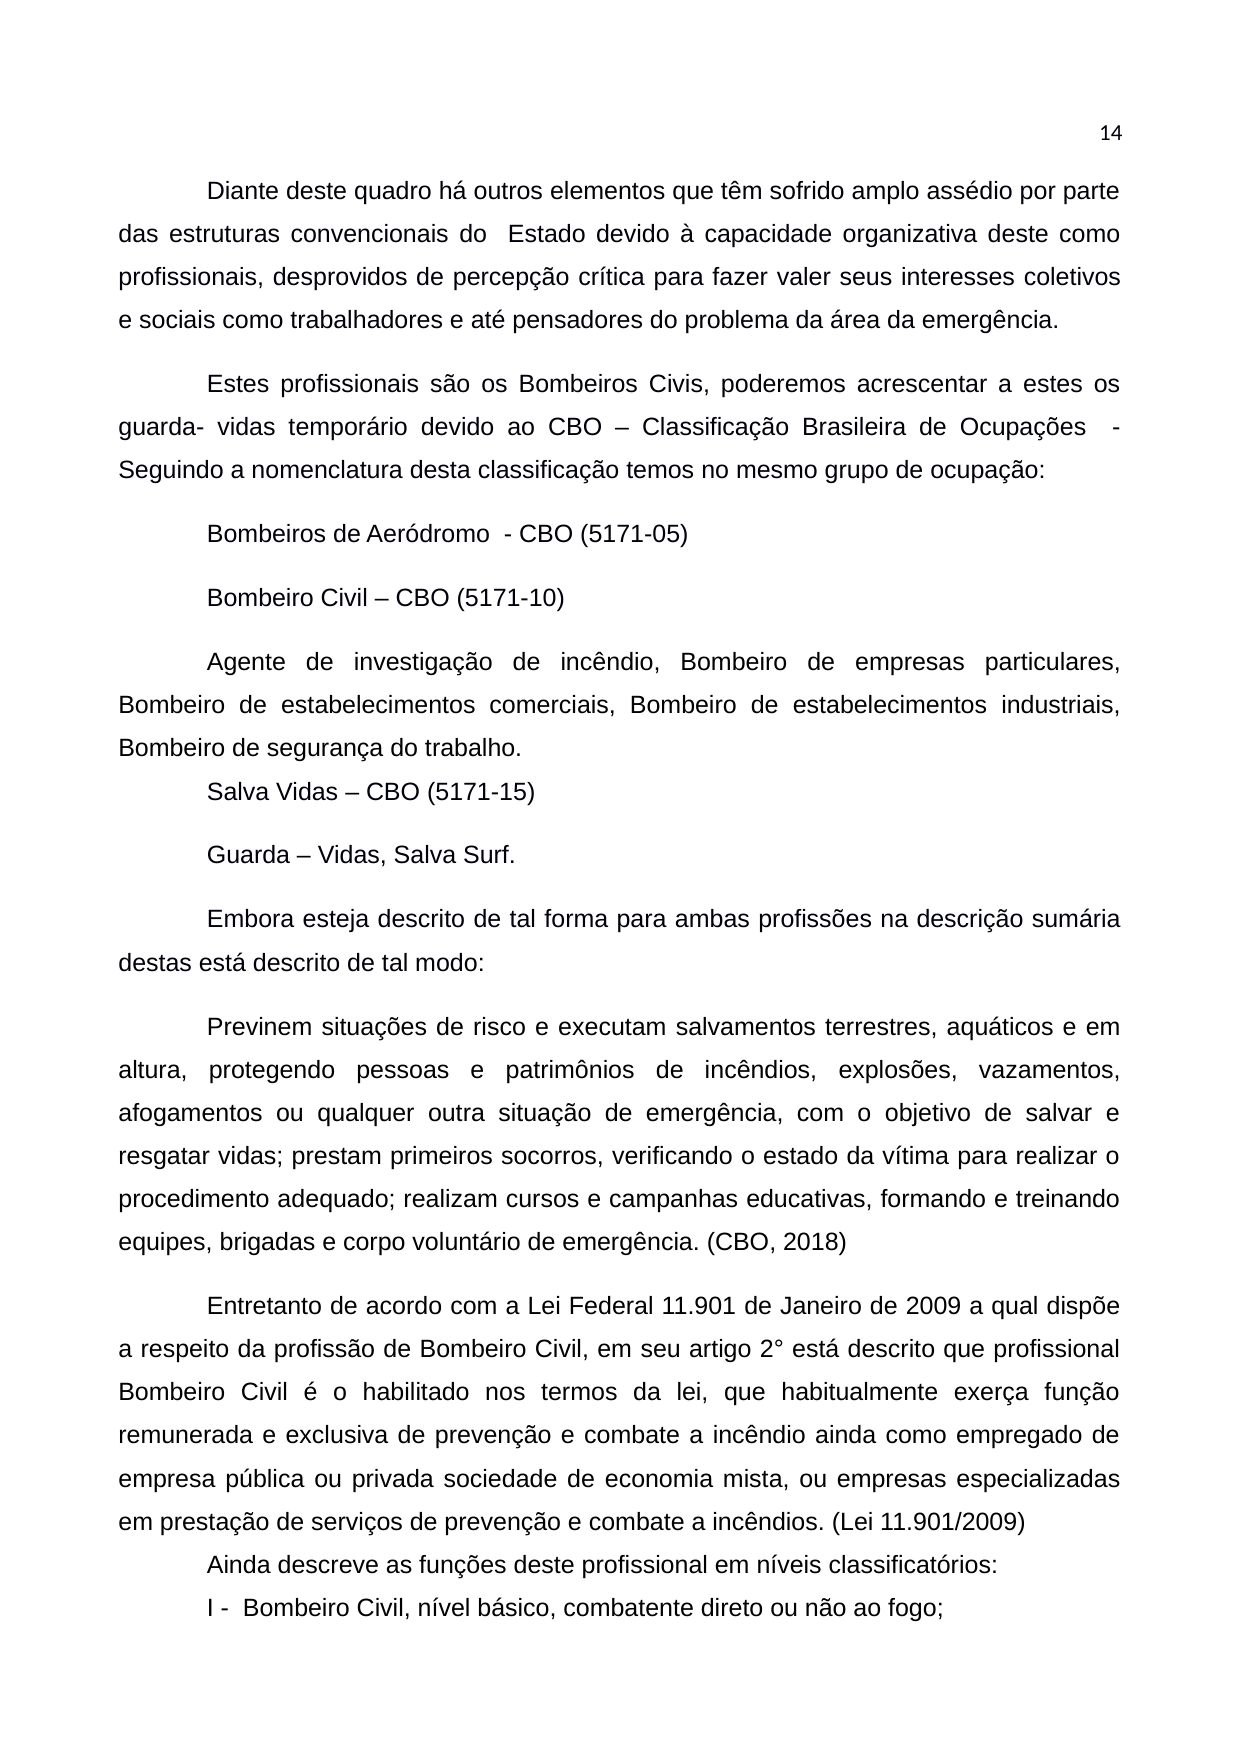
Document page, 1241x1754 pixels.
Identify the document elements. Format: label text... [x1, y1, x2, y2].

text Bombeiro Civil – CBO (5171-10) [118, 583, 1122, 612]
text Diante deste quadro há outros elementos que têm sofrido amplo assédio por parte das estruturas convencionais do Estado devido à capacidade organizativa deste como profissionais, desprovidos de percepção crítica para fazer valer seus interesses coletivos e sociais como trabalhadores e até pensadores do problema da área da emergência. [118, 176, 1122, 334]
text Guarda – Vidas, Salva Surf. [118, 840, 1122, 869]
text Agente de investigação de incêndio, Bombeiro de empresas particulares, Bombeiro de estabelecimentos comerciais, Bombeiro de estabelecimentos industriais, Bombeiro de segurança do trabalho. [118, 647, 1122, 762]
text I - Bombeiro Civil, nível básico, combatente direto ou não ao fogo; [118, 1593, 1122, 1622]
text Entretanto de acordo com a Lei Federal 11.901 de Janeiro de 2009 a qual dispõe a respeito da profissão de Bombeiro Civil, em seu artigo 2° está descrito que profissional Bombeiro Civil é o habilitado nos termos da lei, que habitualmente exerça função remunerada e exclusiva de prevenção e combate a incêndio ainda como empregado de empresa pública ou privada sociedade de economia mista, ou empresas especializadas em prestação de serviços de prevenção e combate a incêndios. (Lei 11.901/2009) [118, 1291, 1122, 1535]
text Previnem situações de risco e executam salvamentos terrestres, aquáticos e em altura, protegendo pessoas e patrimônios de incêndios, explosões, vazamentos, afogamentos ou qualquer outra situação de emergência, com o objetivo de salvar e resgatar vidas; prestam primeiros socorros, verificando o estado da vítima para realizar o procedimento adequado; realizam cursos e campanhas educativas, formando e treinando equipes, brigadas e corpo voluntário de emergência. (CBO, 2018) [118, 1011, 1122, 1256]
text Salva Vidas – CBO (5171-15) [118, 776, 1122, 805]
text Embora esteja descrito de tal forma para ambas profissões na descrição sumária destas está descrito de tal modo: [118, 904, 1122, 976]
text Bombeiros de Aeródromo - CBO (5171-05) [118, 519, 1122, 548]
text Estes profissionais são os Bombeiros Civis, poderemos acrescentar a estes os guarda- vidas temporário devido ao CBO – Classificação Brasileira de Ocupações - Seguindo a nomenclatura desta classificação temos no mesmo grupo de ocupação: [118, 369, 1122, 484]
text Ainda descreve as funções deste profissional em níveis classificatórios: [118, 1550, 1122, 1578]
